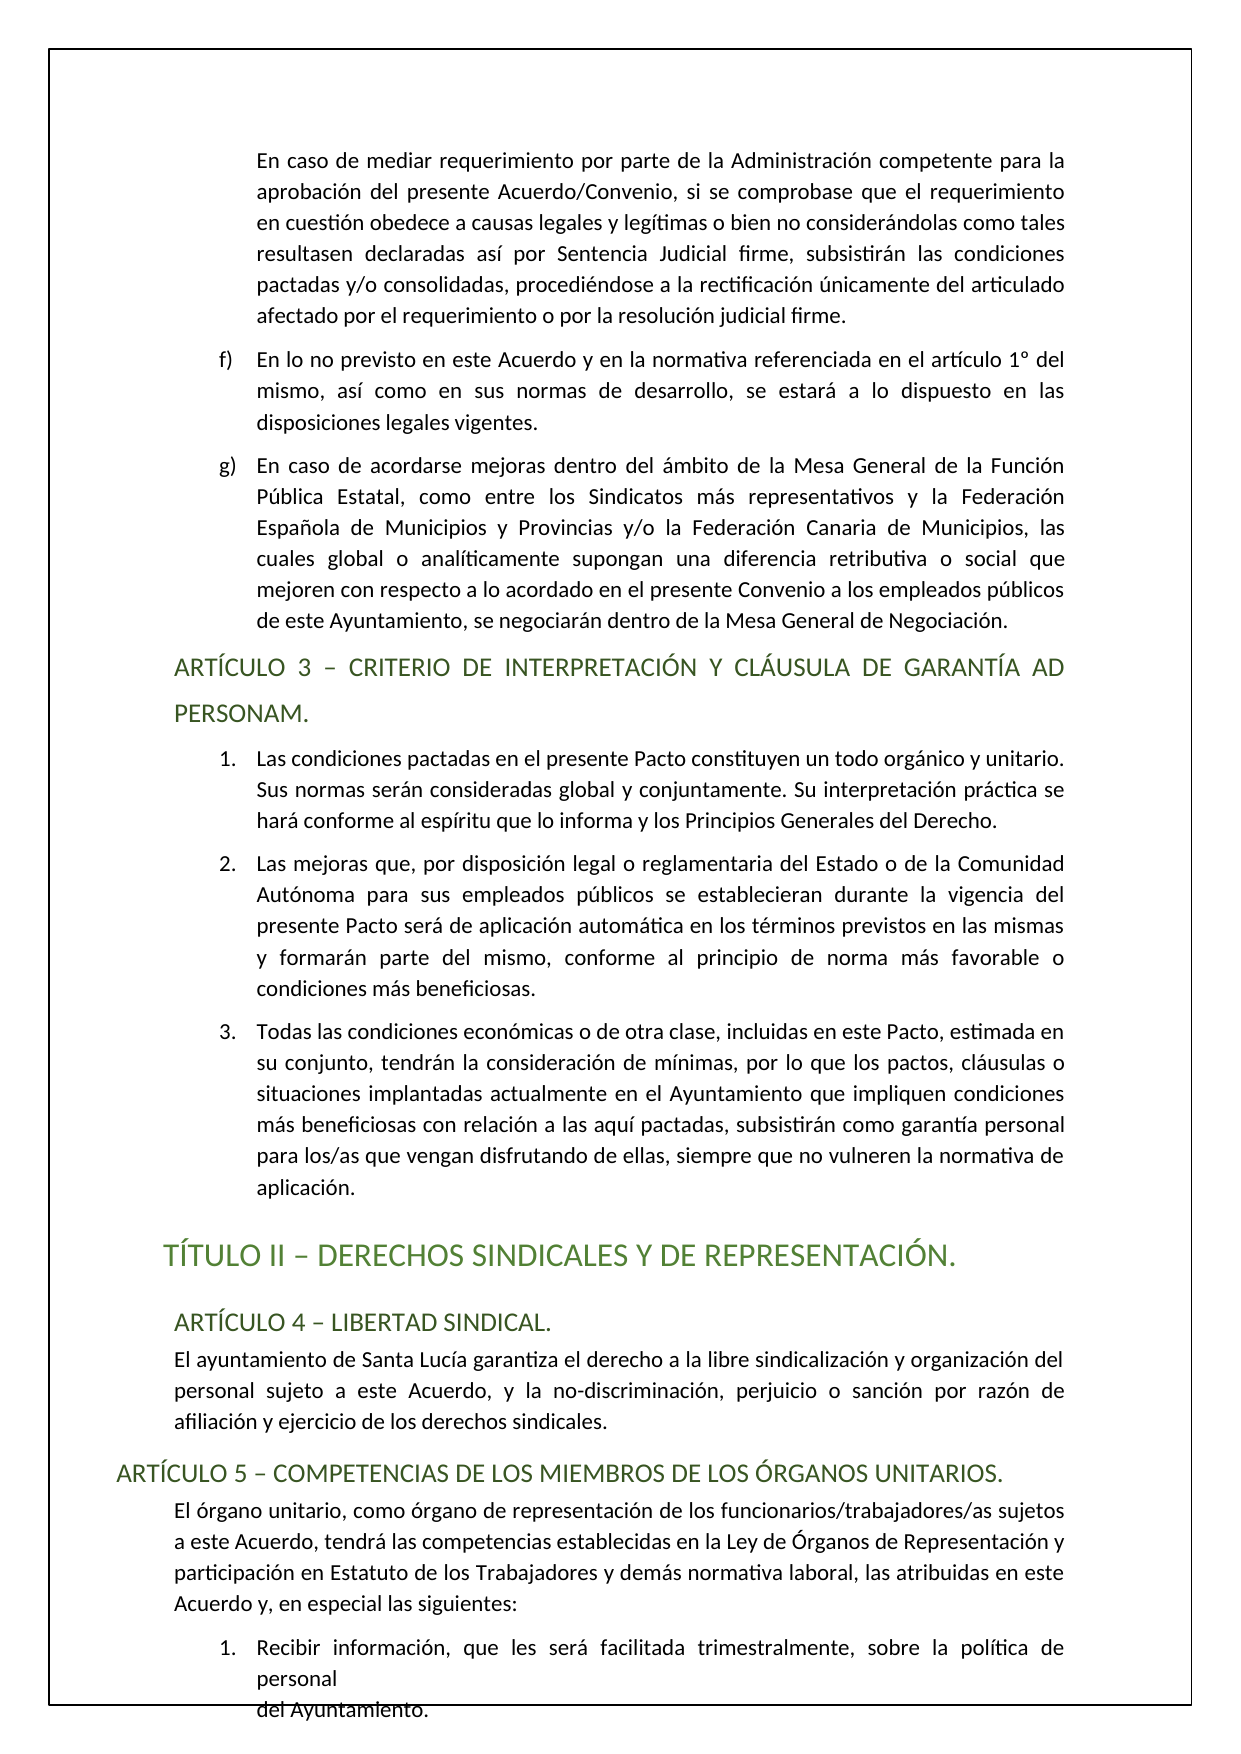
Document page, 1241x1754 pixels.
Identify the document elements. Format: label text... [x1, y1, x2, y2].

text ARTÍCULO 5 – COMPETENCIAS DE LOS MIEMBROS DE LOS ÓRGANOS UNITARIOS. [54, 1456, 1066, 1489]
list Las condiciones pactadas en el presente Pacto constituyen un todo orgánico y unitario. Sus normas serán consideradas global y conjuntamente. Su interpretación práctica se hará conforme al espíritu que lo informa y los Principios Generales del Derecho. [219, 744, 1066, 834]
list Las mejoras que, por disposición legal o reglamentaria del Estado o de la Comunidad Autónoma para sus empleados públicos se establecieran durante la vigencia del presente Pacto será de aplicación automática en los términos previstos en las mismas y formarán parte del mismo, conforme al principio de norma más favorable o condiciones más beneficiosas. [219, 849, 1066, 1002]
list En caso de acordarse mejoras dentro del ámbito de la Mesa General de la Función Pública Estatal, como entre los Sindicatos más representativos y la Federación Española de Municipios y Provincias y/o la Federación Canaria de Municipios, las cuales global o analíticamente supongan una diferencia retributiva o social que mejoren con respecto a lo acordado en el presente Convenio a los empleados públicos de este Ayuntamiento, se negociarán dentro de la Mesa General de Negociación. [219, 451, 1066, 634]
list Todas las condiciones económicas o de otra clase, incluidas en este Pacto, estimada en su conjunto, tendrán la consideración de mínimas, por lo que los pactos, cláusulas o situaciones implantadas actualmente en el Ayuntamiento que impliquen condiciones más beneficiosas con relación a las aquí pactadas, subsistirán como garantía personal para los/as que vengan disfrutando de ellas, siempre que no vulneren la normativa de aplicación. [219, 1017, 1066, 1201]
text En caso de mediar requerimiento por parte de la Administración competente para la aprobación del presente Acuerdo/Convenio, si se comprobase que el requerimiento en cuestión obedece a causas legales y legítimas o bien no considerándolas como tales resultasen declaradas así por Sentencia Judicial firme, subsistirán las condiciones pactadas y/o consolidadas, procediéndose a la rectificación únicamente del articulado afectado por el requerimiento o por la resolución judicial firme. [256, 146, 1066, 330]
list En lo no previsto en este Acuerdo y en la normativa referenciada en el artículo 1º del mismo, así como en sus normas de desarrollo, se estará a lo dispuesto en las disposiciones legales vigentes. [219, 346, 1066, 436]
text ARTÍCULO 3 – CRITERIO DE INTERPRETACIÓN Y CLÁUSULA DE GARANTÍA AD PERSONAM. [174, 650, 1066, 729]
text El ayuntamiento de Santa Lucía garantiza el derecho a la libre sindicalización y organización del personal sujeto a este Acuerdo, y la no-discriminación, perjuicio o sanción por razón de afiliación y ejercicio de los derechos sindicales. [174, 1345, 1066, 1435]
text El órgano unitario, como órgano de representación de los funcionarios/trabajadores/as sujetos a este Acuerdo, tendrá las competencias establecidas en la Ley de Órganos de Representación y participación en Estatuto de los Trabajadores y demás normativa laboral, las atribuidas en este Acuerdo y, en especial las siguientes: [174, 1496, 1066, 1617]
text TÍTULO II – DERECHOS SINDICALES Y DE REPRESENTACIÓN. [54, 1234, 1066, 1275]
list Recibir información, que les será facilitada trimestralmente, sobre la política de personal del Ayuntamiento. [219, 1633, 1066, 1723]
text ARTÍCULO 4 – LIBERTAD SINDICAL. [174, 1305, 1066, 1338]
